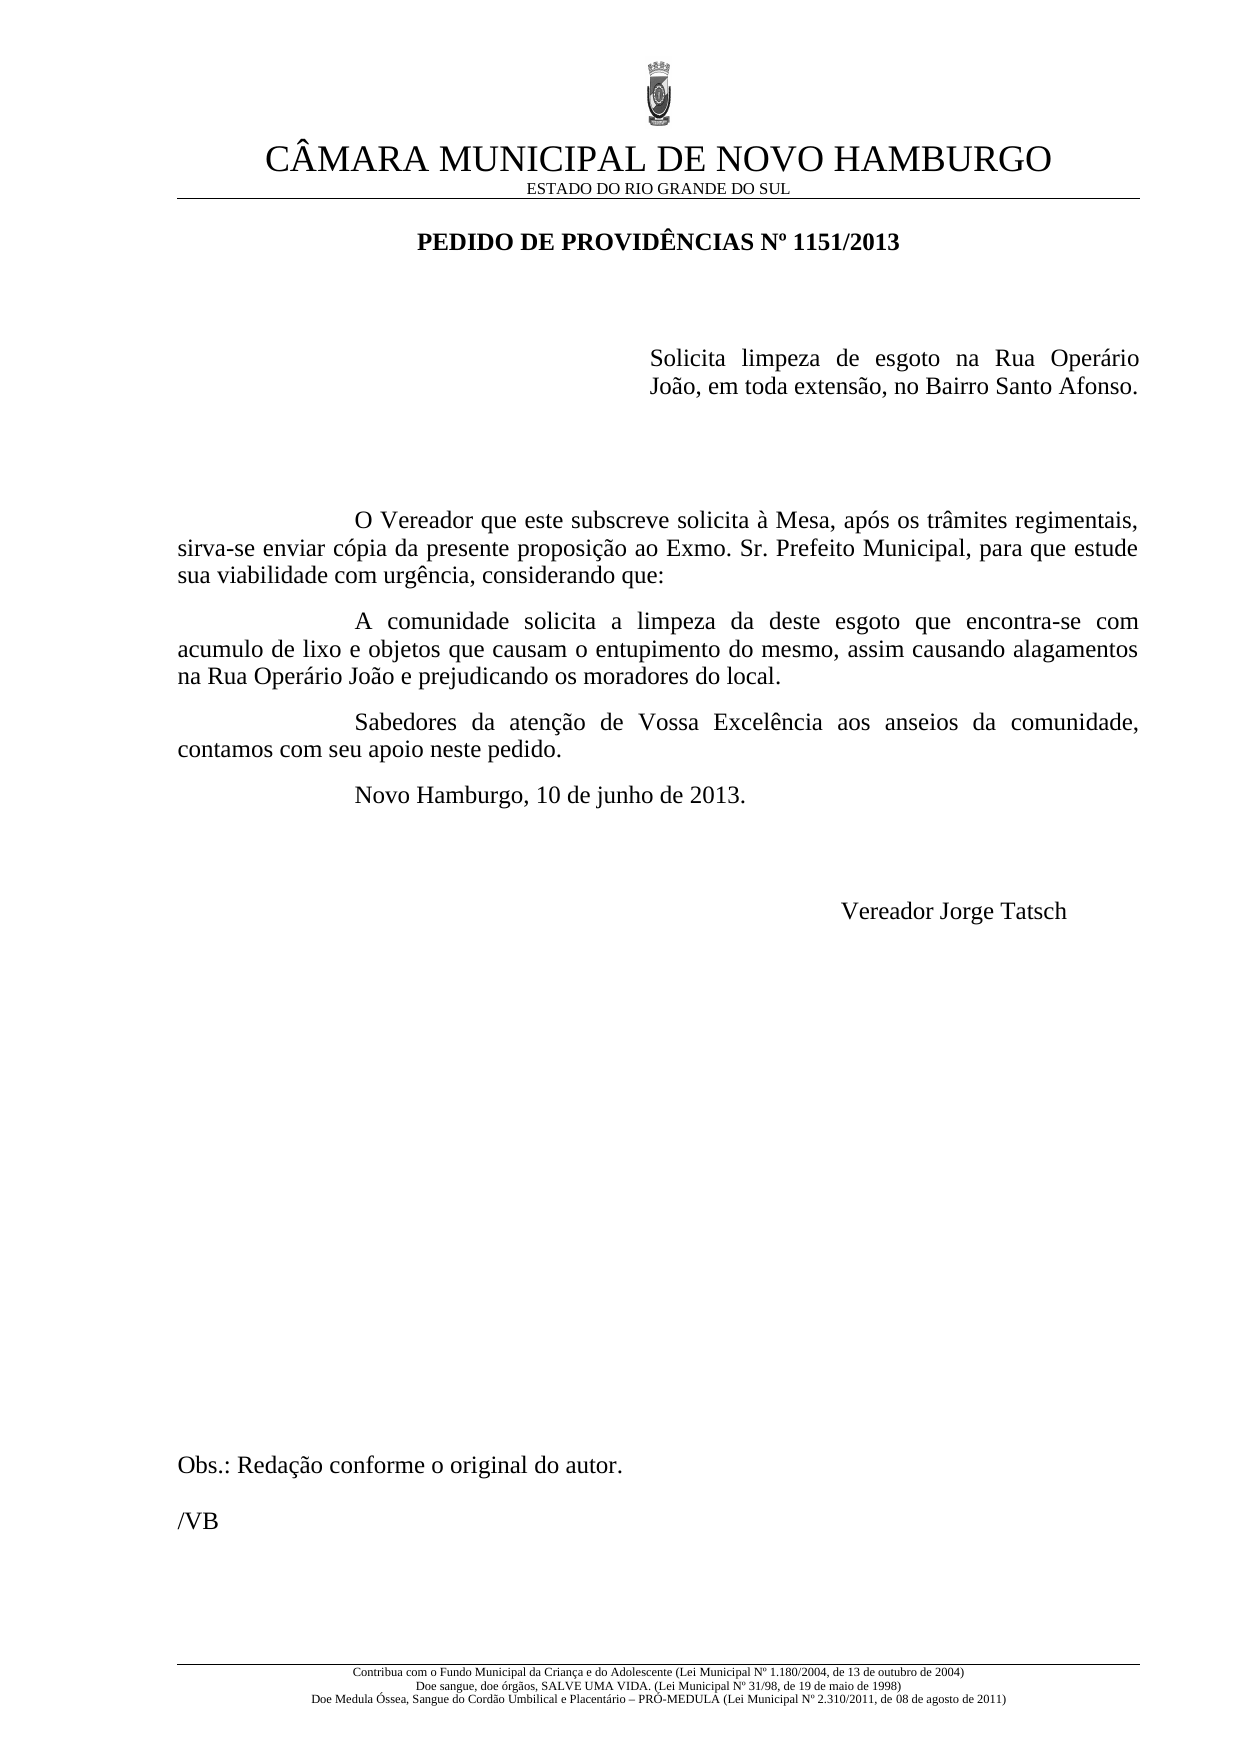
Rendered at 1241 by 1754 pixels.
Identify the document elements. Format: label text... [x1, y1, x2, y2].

text /VB [177, 1507, 1140, 1534]
text Obs.: Redação conforme o original do autor. [177, 1451, 1140, 1479]
text Solicita limpeza de esgoto na Rua Operário João, em toda extensão, no Bairro Santo Afonso. [649, 344, 1140, 400]
text PEDIDO DE PROVIDÊNCIAS Nº 1151/2013 [177, 228, 1140, 256]
text A comunidade solicita a limpeza da deste esgoto que encontra-se com acumulo de lixo e objetos que causam o entupimento do mesmo, assim causando alagamentos na Rua Operário João e prejudicando os moradores do local. [177, 607, 1140, 690]
text Novo Hamburgo, 10 de junho de 2013. [177, 781, 1140, 809]
text O Vereador que este subscreve solicita à Mesa, após os trâmites regimentais, sirva-se enviar cópia da presente proposição ao Exmo. Sr. Prefeito Municipal, para que estude sua viabilidade com urgência, considerando que: [177, 506, 1140, 589]
text Sabedores da atenção de Vossa Excelência aos anseios da comunidade, contamos com seu apoio neste pedido. [177, 708, 1140, 763]
text Vereador Jorge Tatsch [768, 897, 1140, 925]
